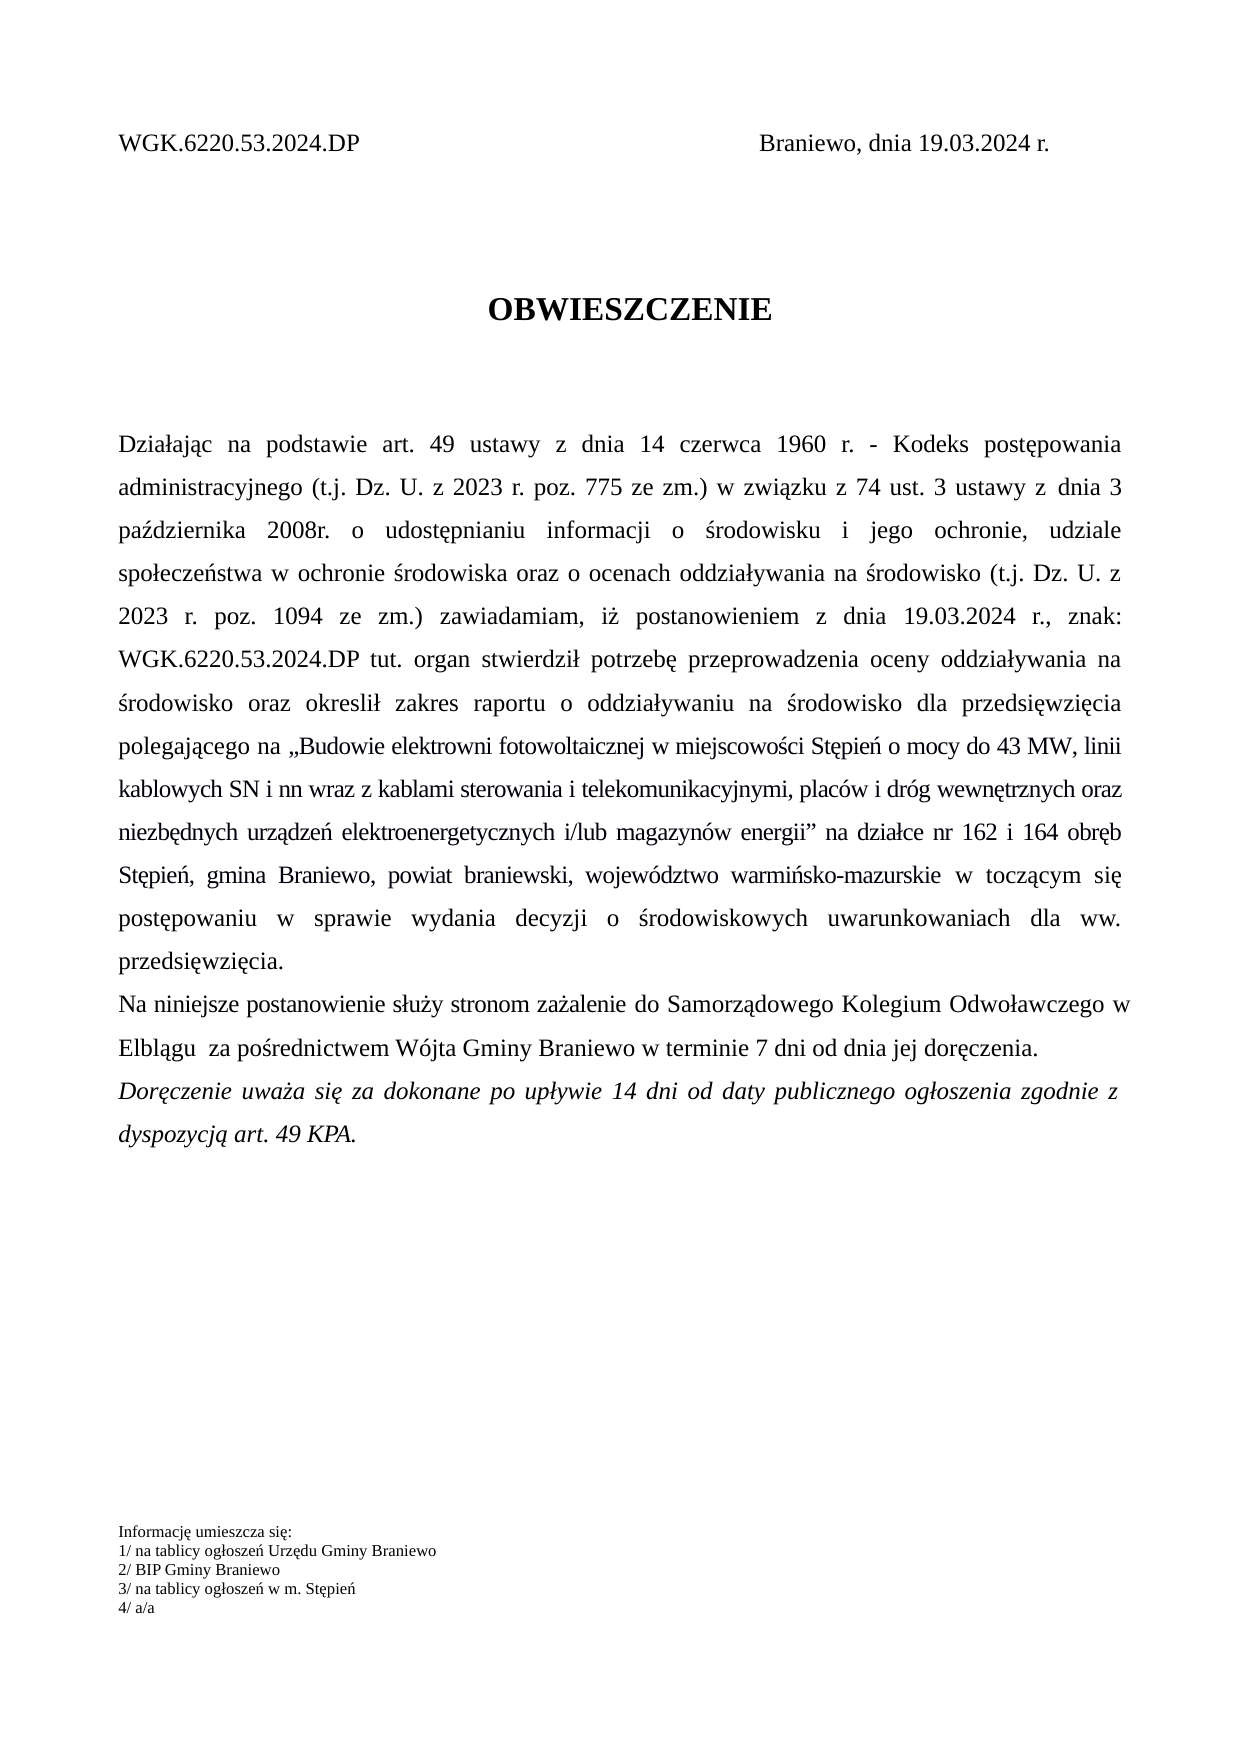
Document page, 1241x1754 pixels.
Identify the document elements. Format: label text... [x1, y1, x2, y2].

text Działając na podstawie art. 49 ustawy z dnia 14 czerwca 1960 r. - Kodeks postępowania administracyjnego (t.j. Dz. U. z 2023 r. poz. 775 ze zm.) w związku z 74 ust. 3 ustawy z dnia 3 października 2008r. o udostępnianiu informacji o środowisku i jego ochronie, udziale społeczeństwa w ochronie środowiska oraz o ocenach oddziaływania na środowisko (t.j. Dz. U. z 2023 r. poz. 1094 ze zm.) zawiadamiam, iż postanowieniem z dnia 19.03.2024 r., znak: WGK.6220.53.2024.DP tut. organ stwierdził potrzebę przeprowadzenia oceny oddziaływania na środowisko oraz okreslił zakres raportu o oddziaływaniu na środowisko dla przedsięwzięcia polegającego na „Budowie elektrowni fotowoltaicznej w miejscowości Stępień o mocy do 43 MW, linii kablowych SN i nn wraz z kablami sterowania i telekomunikacyjnymi, placów i dróg wewnętrznych oraz niezbędnych urządzeń elektroenergetycznych i/lub magazynów energii” na działce nr 162 i 164 obręb Stępień, gmina Braniewo, powiat braniewski, województwo warmińsko-mazurskie w toczącym się postępowaniu w sprawie wydania decyzji o środowiskowych uwarunkowaniach dla ww. przedsięwzięcia. [118, 429, 1122, 975]
text 3/ na tablicy ogłoszeń w m. Stępień [118, 1579, 1122, 1598]
text Doręczenie uważa się za dokonane po upływie 14 dni od daty publicznego ogłoszenia zgodnie z dyspozycją art. 49 KPA. [118, 1076, 1122, 1148]
text 4/ a/a [118, 1598, 1122, 1617]
text OBWIESZCZENIE [118, 289, 1122, 327]
text 2/ BIP Gminy Braniewo [118, 1560, 1122, 1579]
text WGK.6220.53.2024.DP Braniewo, dnia 19.03.2024 r. [118, 128, 1122, 157]
text Na niniejsze postanowienie służy stronom zażalenie do Samorządowego Kolegium Odwoławczego w Elblągu za pośrednictwem Wójta Gminy Braniewo w terminie 7 dni od dnia jej doręczenia. [118, 989, 1131, 1061]
text Informację umieszcza się: [118, 1521, 1122, 1541]
text 1/ na tablicy ogłoszeń Urzędu Gminy Braniewo [118, 1541, 1122, 1560]
